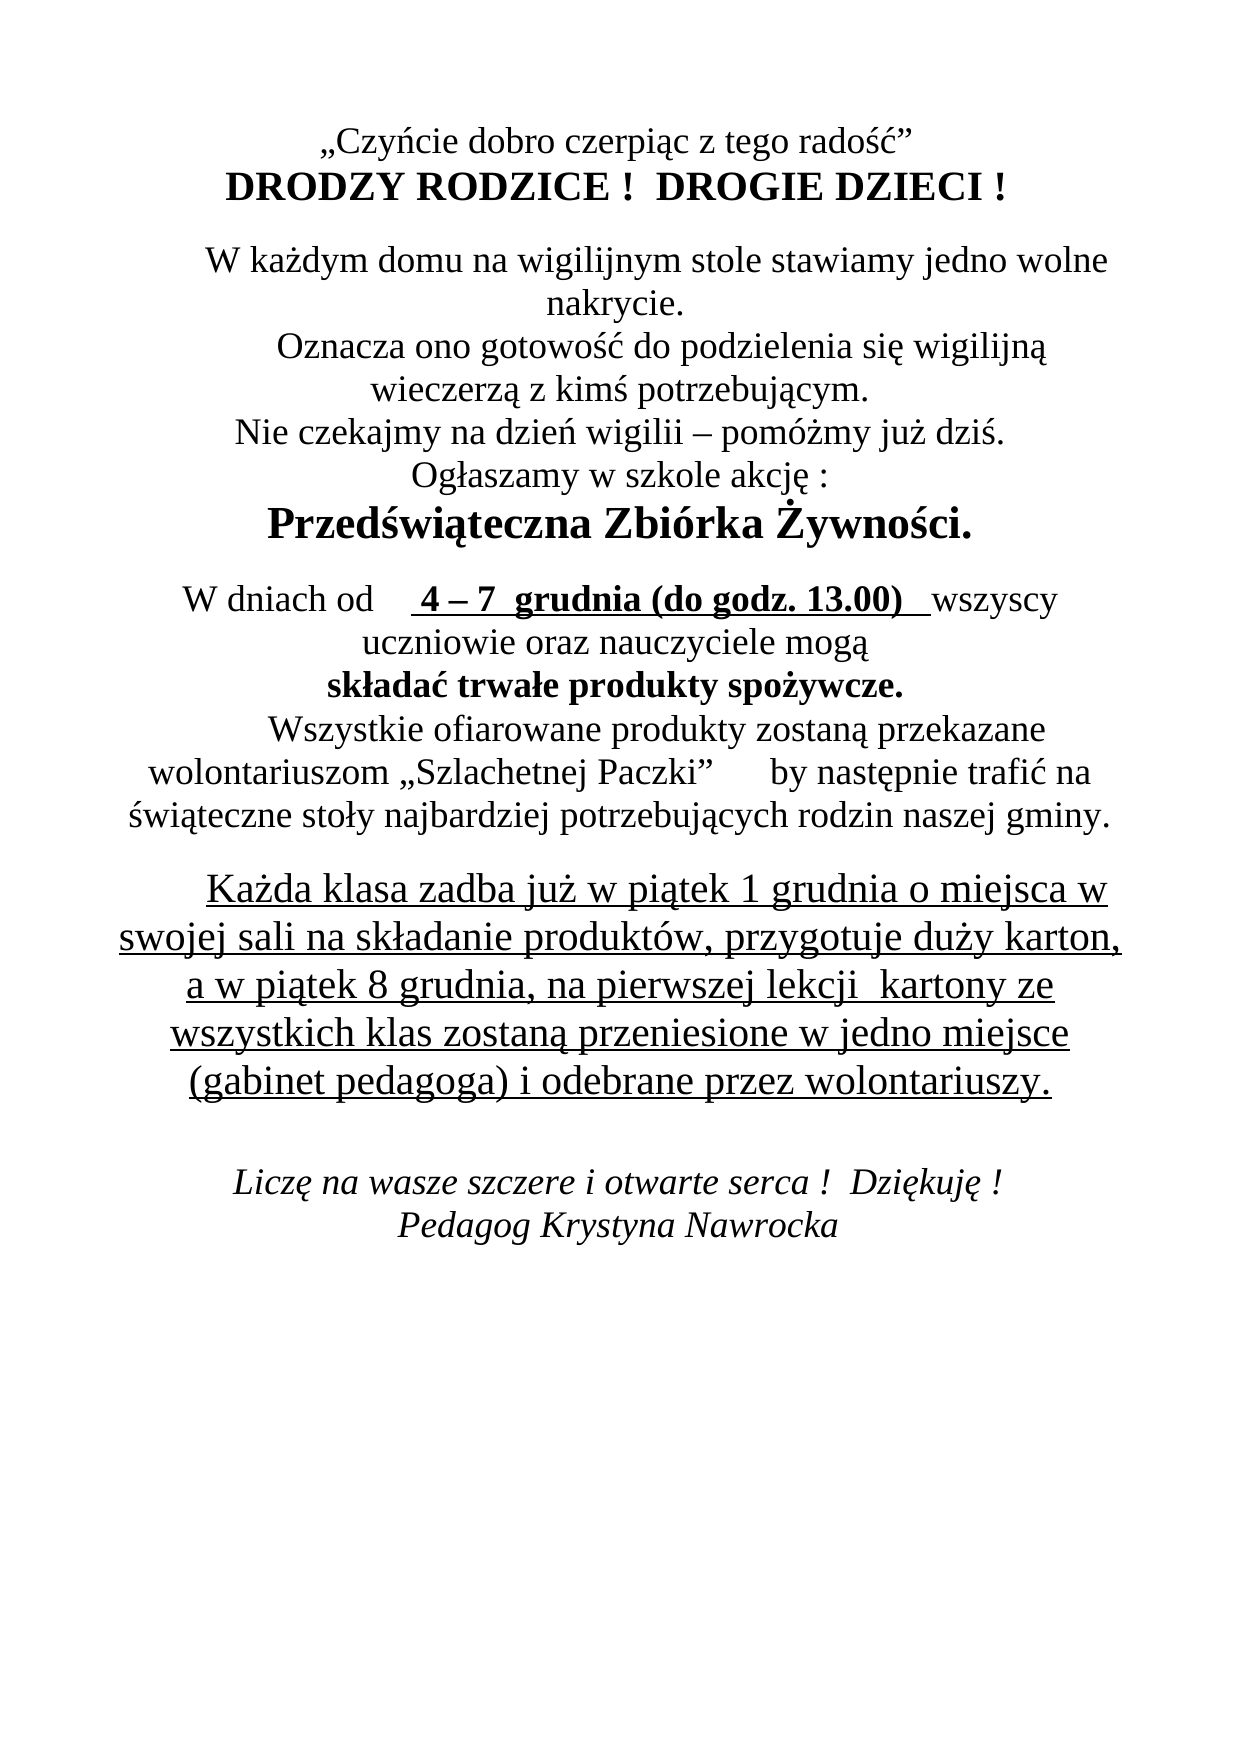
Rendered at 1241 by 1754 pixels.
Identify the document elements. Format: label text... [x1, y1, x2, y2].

text Ogłaszamy w szkole akcję : [118, 453, 1122, 496]
text a w piątek 8 grudnia, na pierwszej lekcji kartony ze wszystkich klas zostaną przeniesione w jedno miejsce (gabinet pedagoga) i odebrane przez wolontariuszy. [118, 954, 1122, 1103]
text Przedświąteczna Zbiórka Żywności. [118, 496, 1122, 549]
text Nie czekajmy na dzień wigilii – pomóżmy już dziś. [118, 410, 1122, 453]
text „Czyńcie dobro czerpiąc z tego radość” [24, 118, 1208, 161]
text Liczę na wasze szczere i otwarte serca ! Dziękuję ! [118, 1159, 1122, 1202]
text DRODZY RODZICE ! DROGIE DZIECI ! [24, 161, 1208, 209]
text Oznacza ono gotowość do podzielenia się wigilijną wieczerzą z kimś potrzebującym. [118, 323, 1122, 410]
text W dniach od 4 – 7 grudnia (do godz. 13.00) wszyscy uczniowie oraz nauczyciele mogą [118, 577, 1122, 663]
text Pedagog Krystyna Nawrocka [118, 1202, 1122, 1245]
text Każda klasa zadba już w piątek 1 grudnia o miejsca w swojej sali na składanie produktów, przygotuje duży karton, [118, 863, 1122, 953]
text składać trwałe produkty spożywcze. [118, 663, 1122, 706]
text Wszystkie ofiarowane produkty zostaną przekazane wolontariuszom „Szlachetnej Paczki” by następnie trafić na świąteczne stoły najbardziej potrzebujących rodzin naszej gminy. [118, 706, 1122, 835]
text W każdym domu na wigilijnym stole stawiamy jedno wolne nakrycie. [118, 237, 1122, 323]
